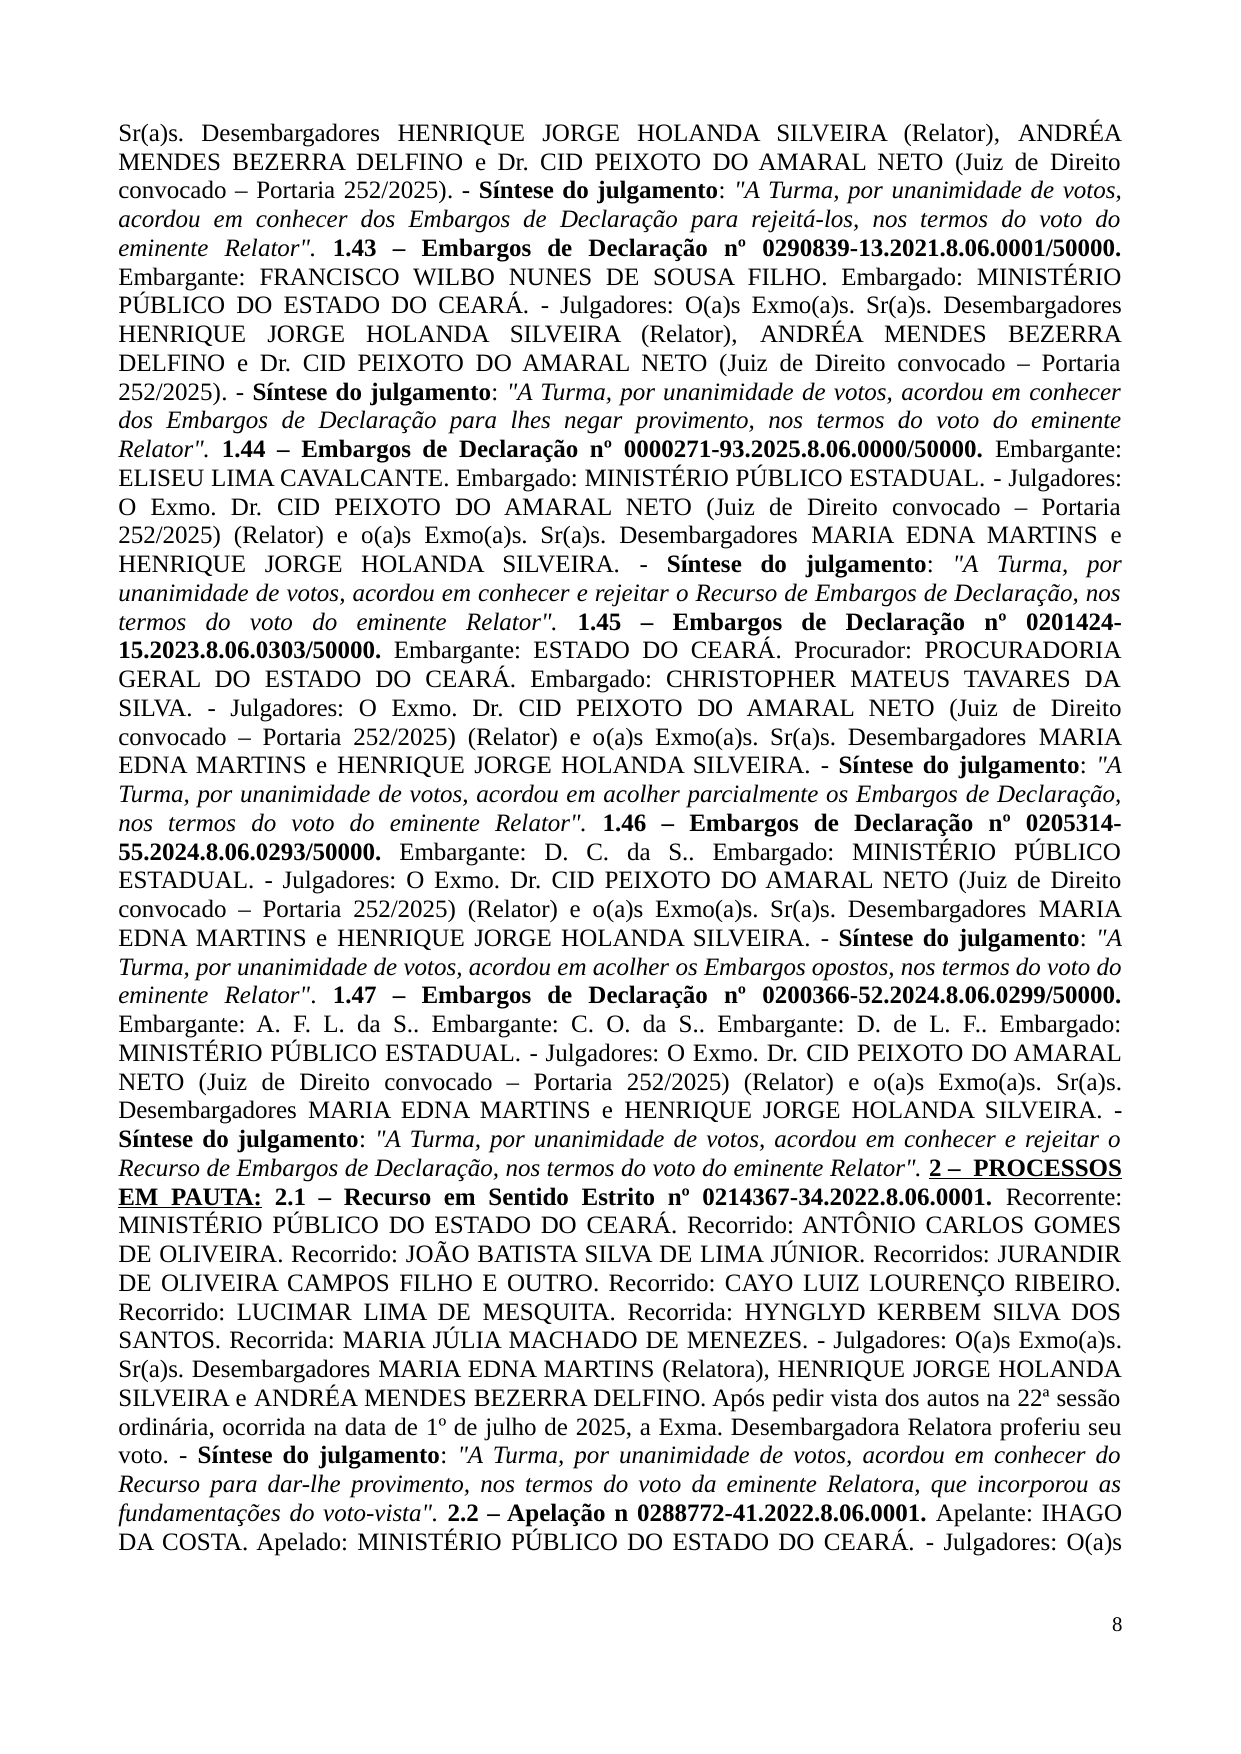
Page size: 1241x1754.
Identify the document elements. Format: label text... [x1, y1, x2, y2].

text Sr(a)s. Desembargadores HENRIQUE JORGE HOLANDA SILVEIRA (Relator), ANDRÉA MENDES BEZERRA DELFINO e Dr. CID PEIXOTO DO AMARAL NETO (Juiz de Direito convocado – Portaria 252/2025). - Síntese do julgamento: "A Turma, por unanimidade de votos, acordou em conhecer dos Embargos de Declaração para rejeitá-los, nos termos do voto do eminente Relator". 1.43 – Embargos de Declaração nº 0290839-13.2021.8.06.0001/50000. Embargante: FRANCISCO WILBO NUNES DE SOUSA FILHO. Embargado: MINISTÉRIO PÚBLICO DO ESTADO DO CEARÁ. - Julgadores: O(a)s Exmo(a)s. Sr(a)s. Desembargadores HENRIQUE JORGE HOLANDA SILVEIRA (Relator), ANDRÉA MENDES BEZERRA DELFINO e Dr. CID PEIXOTO DO AMARAL NETO (Juiz de Direito convocado – Portaria 252/2025). - Síntese do julgamento: "A Turma, por unanimidade de votos, acordou em conhecer dos Embargos de Declaração para lhes negar provimento, nos termos do voto do eminente Relator". 1.44 – Embargos de Declaração nº 0000271-93.2025.8.06.0000/50000. Embargante: ELISEU LIMA CAVALCANTE. Embargado: MINISTÉRIO PÚBLICO ESTADUAL. - Julgadores: O Exmo. Dr. CID PEIXOTO DO AMARAL NETO (Juiz de Direito convocado – Portaria 252/2025) (Relator) e o(a)s Exmo(a)s. Sr(a)s. Desembargadores MARIA EDNA MARTINS e HENRIQUE JORGE HOLANDA SILVEIRA. - Síntese do julgamento: "A Turma, por unanimidade de votos, acordou em conhecer e rejeitar o Recurso de Embargos de Declaração, nos termos do voto do eminente Relator". 1.45 – Embargos de Declaração nº 0201424-15.2023.8.06.0303/50000. Embargante: ESTADO DO CEARÁ. Procurador: PROCURADORIA GERAL DO ESTADO DO CEARÁ. Embargado: CHRISTOPHER MATEUS TAVARES DA SILVA. - Julgadores: O Exmo. Dr. CID PEIXOTO DO AMARAL NETO (Juiz de Direito convocado – Portaria 252/2025) (Relator) e o(a)s Exmo(a)s. Sr(a)s. Desembargadores MARIA EDNA MARTINS e HENRIQUE JORGE HOLANDA SILVEIRA. - Síntese do julgamento: "A Turma, por unanimidade de votos, acordou em acolher parcialmente os Embargos de Declaração, nos termos do voto do eminente Relator". 1.46 – Embargos de Declaração nº 0205314-55.2024.8.06.0293/50000. Embargante: D. C. da S.. Embargado: MINISTÉRIO PÚBLICO ESTADUAL. - Julgadores: O Exmo. Dr. CID PEIXOTO DO AMARAL NETO (Juiz de Direito convocado – Portaria 252/2025) (Relator) e o(a)s Exmo(a)s. Sr(a)s. Desembargadores MARIA EDNA MARTINS e HENRIQUE JORGE HOLANDA SILVEIRA. - Síntese do julgamento: "A Turma, por unanimidade de votos, acordou em acolher os Embargos opostos, nos termos do voto do eminente Relator". 1.47 – Embargos de Declaração nº 0200366-52.2024.8.06.0299/50000. Embargante: A. F. L. da S.. Embargante: C. O. da S.. Embargante: D. de L. F.. Embargado: MINISTÉRIO PÚBLICO ESTADUAL. - Julgadores: O Exmo. Dr. CID PEIXOTO DO AMARAL NETO (Juiz de Direito convocado – Portaria 252/2025) (Relator) e o(a)s Exmo(a)s. Sr(a)s. Desembargadores MARIA EDNA MARTINS e HENRIQUE JORGE HOLANDA SILVEIRA. - Síntese do julgamento: "A Turma, por unanimidade de votos, acordou em conhecer e rejeitar o Recurso de Embargos de Declaração, nos termos do voto do eminente Relator". 2 – PROCESSOS EM PAUTA: 2.1 – Recurso em Sentido Estrito nº 0214367-34.2022.8.06.0001. Recorrente: MINISTÉRIO PÚBLICO DO ESTADO DO CEARÁ. Recorrido: ANTÔNIO CARLOS GOMES DE OLIVEIRA. Recorrido: JOÃO BATISTA SILVA DE LIMA JÚNIOR. Recorridos: JURANDIR DE OLIVEIRA CAMPOS FILHO E OUTRO. Recorrido: CAYO LUIZ LOURENÇO RIBEIRO. Recorrido: LUCIMAR LIMA DE MESQUITA. Recorrida: HYNGLYD KERBEM SILVA DOS SANTOS. Recorrida: MARIA JÚLIA MACHADO DE MENEZES. - Julgadores: O(a)s Exmo(a)s. Sr(a)s. Desembargadores MARIA EDNA MARTINS (Relatora), HENRIQUE JORGE HOLANDA SILVEIRA e ANDRÉA MENDES BEZERRA DELFINO. Após pedir vista dos autos na 22ª sessão ordinária, ocorrida na data de 1º de julho de 2025, a Exma. Desembargadora Relatora proferiu seu voto. - Síntese do julgamento: "A Turma, por unanimidade de votos, acordou em conhecer do Recurso para dar-lhe provimento, nos termos do voto da eminente Relatora, que incorporou as fundamentações do voto-vista". 2.2 – Apelação n 0288772-41.2022.8.06.0001. Apelante: IHAGO DA COSTA. Apelado: MINISTÉRIO PÚBLICO DO ESTADO DO CEARÁ. - Julgadores: O(a)s [118, 118, 1122, 1556]
